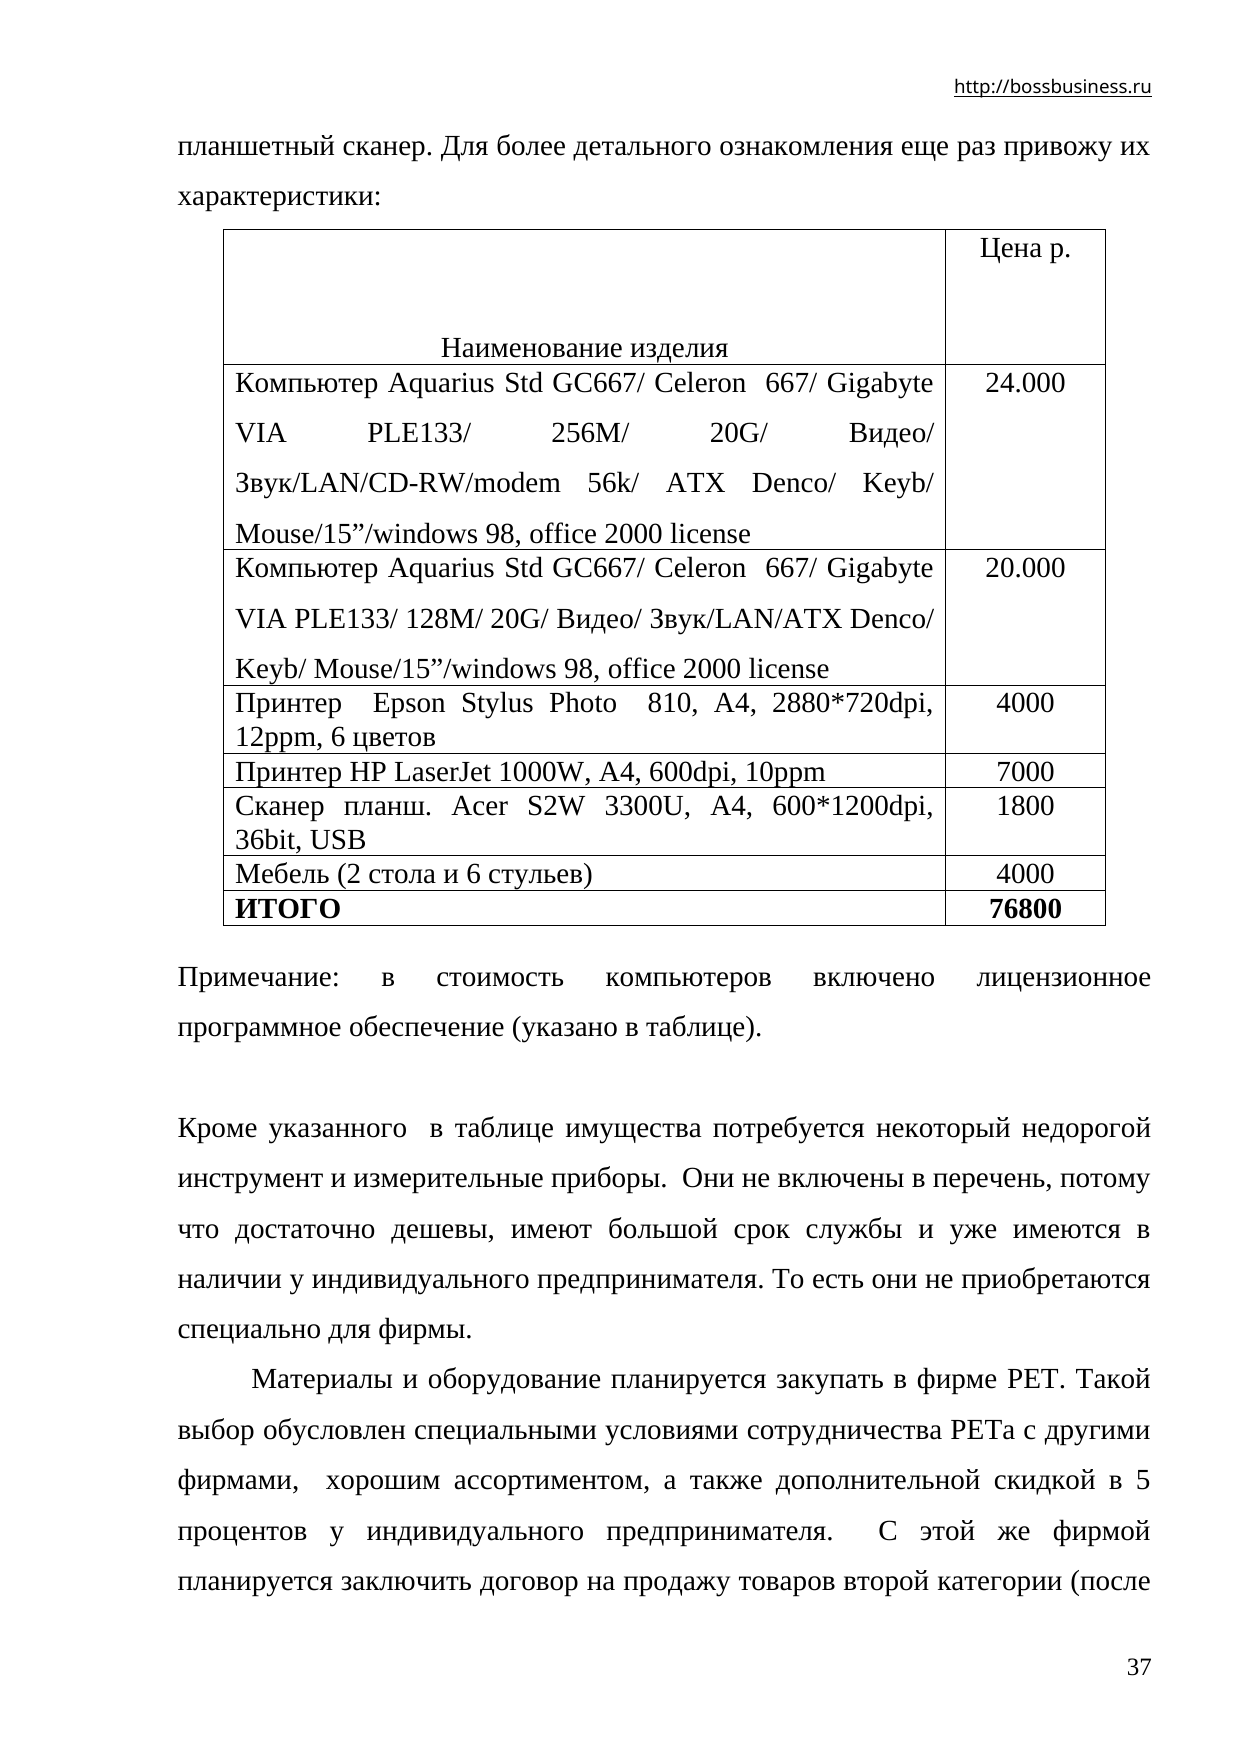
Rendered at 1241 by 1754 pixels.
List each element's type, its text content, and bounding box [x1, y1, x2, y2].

table_cell 7000 [946, 754, 1105, 787]
table_cell Мебель (2 стола и 6 стульев) [224, 856, 945, 890]
table_cell Принтер HP LaserJet 1000W, A4, 600dpi, 10ppm [224, 754, 945, 787]
table_cell Принтер Epson Stylus Photo 810, A4, 2880*720dpi, 12ppm, 6 цветов [224, 686, 945, 753]
table_cell 20.000 [946, 550, 1105, 684]
table_cell Компьютер Aquarius Std GC667/ Celeron 667/ Gigabyte VIA PLE133/ 128M/ 20G/ Видео/ Звук/LAN/ATX Denco/ Keyb/ Mouse/15”/windows 98, office 2000 license [224, 550, 945, 684]
table_cell 1800 [946, 788, 1105, 855]
text планшетный сканер. Для более детального ознакомления еще раз привожу их характеристики: [177, 128, 1152, 212]
table_cell 24.000 [946, 365, 1105, 549]
text Примечание: в стоимость компьютеров включено лицензионное программное обеспечение (указано в таблице). [177, 959, 1152, 1043]
table_header Цена р. [946, 230, 1105, 364]
text Кроме указанного в таблице имущества потребуется некоторый недорогой инструмент и измерительные приборы. Они не включены в перечень, потому что достаточно дешевы, имеют большой срок службы и уже имеются в наличии у индивидуального предпринимателя. То есть они не приобретаются специально для фирмы. [177, 1110, 1152, 1345]
table_cell 4000 [946, 686, 1105, 753]
table_cell Компьютер Aquarius Std GC667/ Celeron 667/ Gigabyte VIA PLE133/ 256M/ 20G/ Видео/ Звук/LAN/CD-RW/modem 56k/ ATX Denco/ Keyb/ Mouse/15”/windows 98, office 2000 license [224, 365, 945, 549]
table_cell 76800 [946, 891, 1105, 924]
table_header Наименование изделия [224, 230, 945, 364]
table_cell Сканер планш. Acer S2W 3300U, A4, 600*1200dpi, 36bit, USB [224, 788, 945, 855]
table_cell ИТОГО [224, 891, 945, 924]
table_cell 4000 [946, 856, 1105, 890]
text Материалы и оборудование планируется закупать в фирме РЕТ. Такой выбор обусловлен специальными условиями сотрудничества РЕТа с другими фирмами, хорошим ассортиментом, а также дополнительной скидкой в 5 процентов у индивидуального предпринимателя. С этой же фирмой планируется заключить договор на продажу товаров второй категории (после [177, 1362, 1152, 1596]
